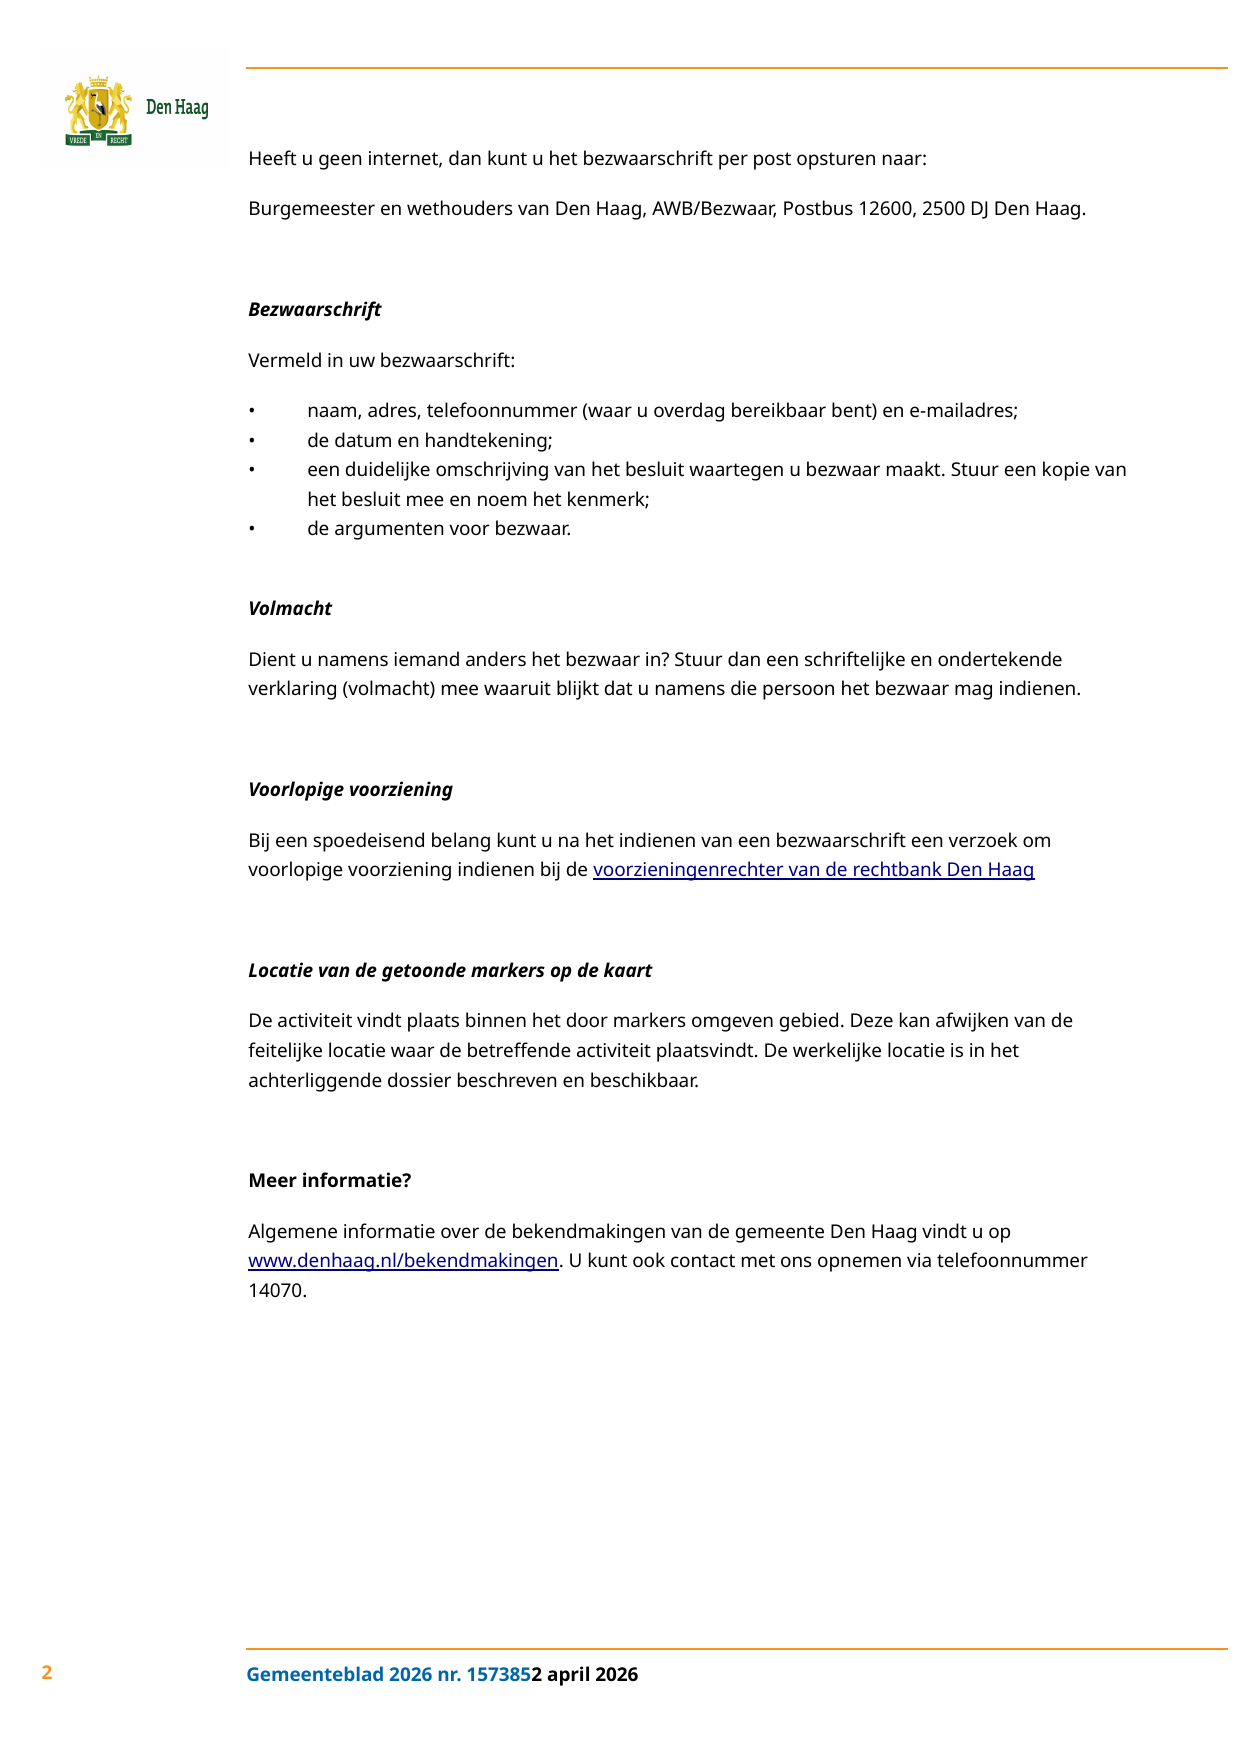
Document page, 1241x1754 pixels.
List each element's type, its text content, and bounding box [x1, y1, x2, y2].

text Bezwaarschrift [248, 296, 1152, 322]
text Algemene informatie over de bekendmakingen van de gemeente Den Haag vindt u op www.denhaag.nl/bekendmakingen. U kunt ook contact met ons opnemen via telefoonnummer 14070. [248, 1218, 1152, 1303]
text Heeft u geen internet, dan kunt u het bezwaarschrift per post opsturen naar: [248, 145, 1152, 171]
picture [41, 47, 231, 172]
text Voorlopige voorziening [248, 776, 1152, 802]
text Volmacht [248, 596, 1152, 621]
text De activiteit vindt plaats binnen het door markers omgeven gebied. Deze kan afwijken van de feitelijke locatie waar de betreffende activiteit plaatsvindt. De werkelijke locatie is in het achterliggende dossier beschreven en beschikbaar. [248, 1008, 1152, 1093]
text Burgemeester en wethouders van Den Haag, AWB/Bezwaar, Postbus 12600, 2500 DJ Den Haag. [248, 196, 1152, 221]
list een duidelijke omschrijving van het besluit waartegen u bezwaar maakt. Stuur een kopie van het besluit mee en noem het kenmerk; [248, 456, 1152, 512]
list de argumenten voor bezwaar. [248, 516, 1152, 541]
list de datum en handtekening; [248, 427, 1152, 453]
text Bij een spoedeisend belang kunt u na het indienen van een bezwaarschrift een verzoek om voorlopige voorziening indienen bij de voorzieningenrechter van de rechtbank Den Haag [248, 827, 1152, 882]
text Vermeld in uw bezwaarschrift: [248, 347, 1152, 373]
list naam, adres, telefoonnummer (waar u overdag bereikbaar bent) en e-mailadres; [248, 397, 1152, 423]
text Locatie van de getoonde markers op de kaart [248, 957, 1152, 983]
text Meer informatie? [248, 1168, 1152, 1193]
text Dient u namens iemand anders het bezwaar in? Stuur dan een schriftelijke en ondertekende verklaring (volmacht) mee waaruit blijkt dat u namens die persoon het bezwaar mag indienen. [248, 646, 1152, 701]
